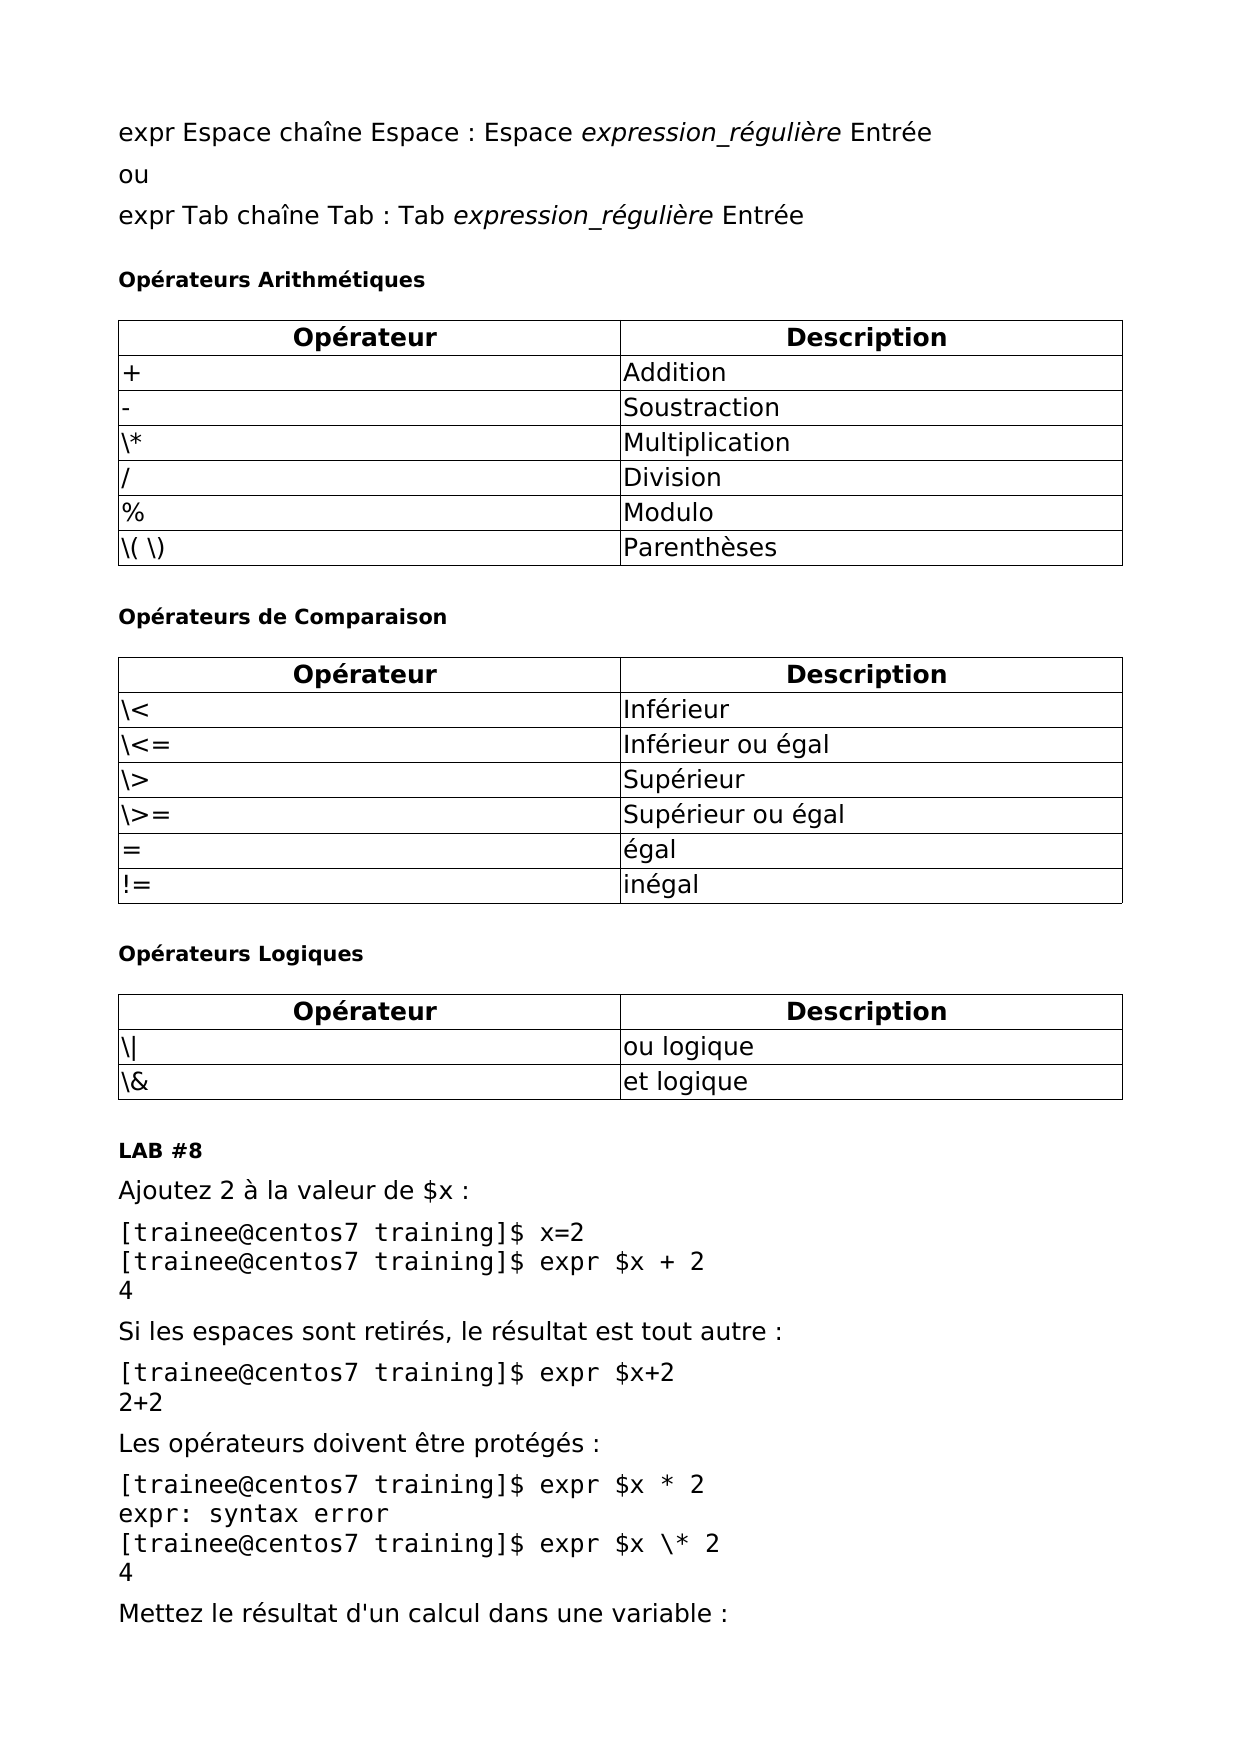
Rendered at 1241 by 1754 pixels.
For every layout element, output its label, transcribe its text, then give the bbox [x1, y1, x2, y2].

table_cell != [119, 869, 620, 903]
subtitle Opérateurs de Comparaison [118, 605, 1122, 629]
table_cell = [119, 834, 620, 867]
text ou [118, 160, 1122, 189]
text Les opérateurs doivent être protégés : [118, 1429, 1122, 1458]
table_cell Soustraction [621, 391, 1122, 425]
table_cell \> [119, 763, 620, 797]
table_cell Supérieur ou égal [621, 798, 1122, 832]
table_cell inégal [621, 869, 1122, 903]
text [trainee@centos7 training]$ expr $x+2 2+2 [118, 1359, 1122, 1417]
table_cell \* [119, 426, 620, 460]
table_cell Multiplication [621, 426, 1122, 460]
table_cell \& [119, 1065, 620, 1099]
table_cell Parenthèses [621, 531, 1122, 565]
table_cell Supérieur [621, 763, 1122, 797]
table_cell Modulo [621, 496, 1122, 530]
table_header Description [621, 658, 1122, 692]
subtitle Opérateurs Arithmétiques [118, 268, 1122, 292]
table_header Description [621, 321, 1122, 355]
subtitle LAB #8 [118, 1139, 1122, 1163]
table_header Opérateur [119, 658, 620, 692]
table_cell Inférieur ou égal [621, 728, 1122, 762]
text [trainee@centos7 training]$ expr $x * 2 expr: syntax error [trainee@centos7 training]$ expr $x \* 2 4 [118, 1470, 1122, 1587]
text Si les espaces sont retirés, le résultat est tout autre : [118, 1317, 1122, 1346]
text expr Tab chaîne Tab : Tab expression_régulière Entrée [118, 201, 1122, 231]
table_cell % [119, 496, 620, 530]
text [trainee@centos7 training]$ x=2 [trainee@centos7 training]$ expr $x + 2 4 [118, 1218, 1122, 1305]
table_cell / [119, 461, 620, 495]
table_cell et logique [621, 1065, 1122, 1099]
table_cell + [119, 356, 620, 390]
table_header Description [621, 995, 1122, 1029]
table_header Opérateur [119, 321, 620, 355]
table_cell Division [621, 461, 1122, 495]
subtitle Opérateurs Logiques [118, 942, 1122, 967]
table_cell ou logique [621, 1030, 1122, 1064]
text expr Espace chaîne Espace : Espace expression_régulière Entrée [118, 118, 1122, 147]
table_cell \<= [119, 728, 620, 762]
table_cell \>= [119, 798, 620, 832]
table_cell \< [119, 693, 620, 727]
table_cell \| [119, 1030, 620, 1064]
table_cell égal [621, 834, 1122, 867]
table_cell \( \) [119, 531, 620, 565]
table_header Opérateur [119, 995, 620, 1029]
text Ajoutez 2 à la valeur de $x : [118, 1176, 1122, 1205]
text Mettez le résultat d'un calcul dans une variable : [118, 1599, 1122, 1628]
table_cell Addition [621, 356, 1122, 390]
table_cell - [119, 391, 620, 425]
table_cell Inférieur [621, 693, 1122, 727]
